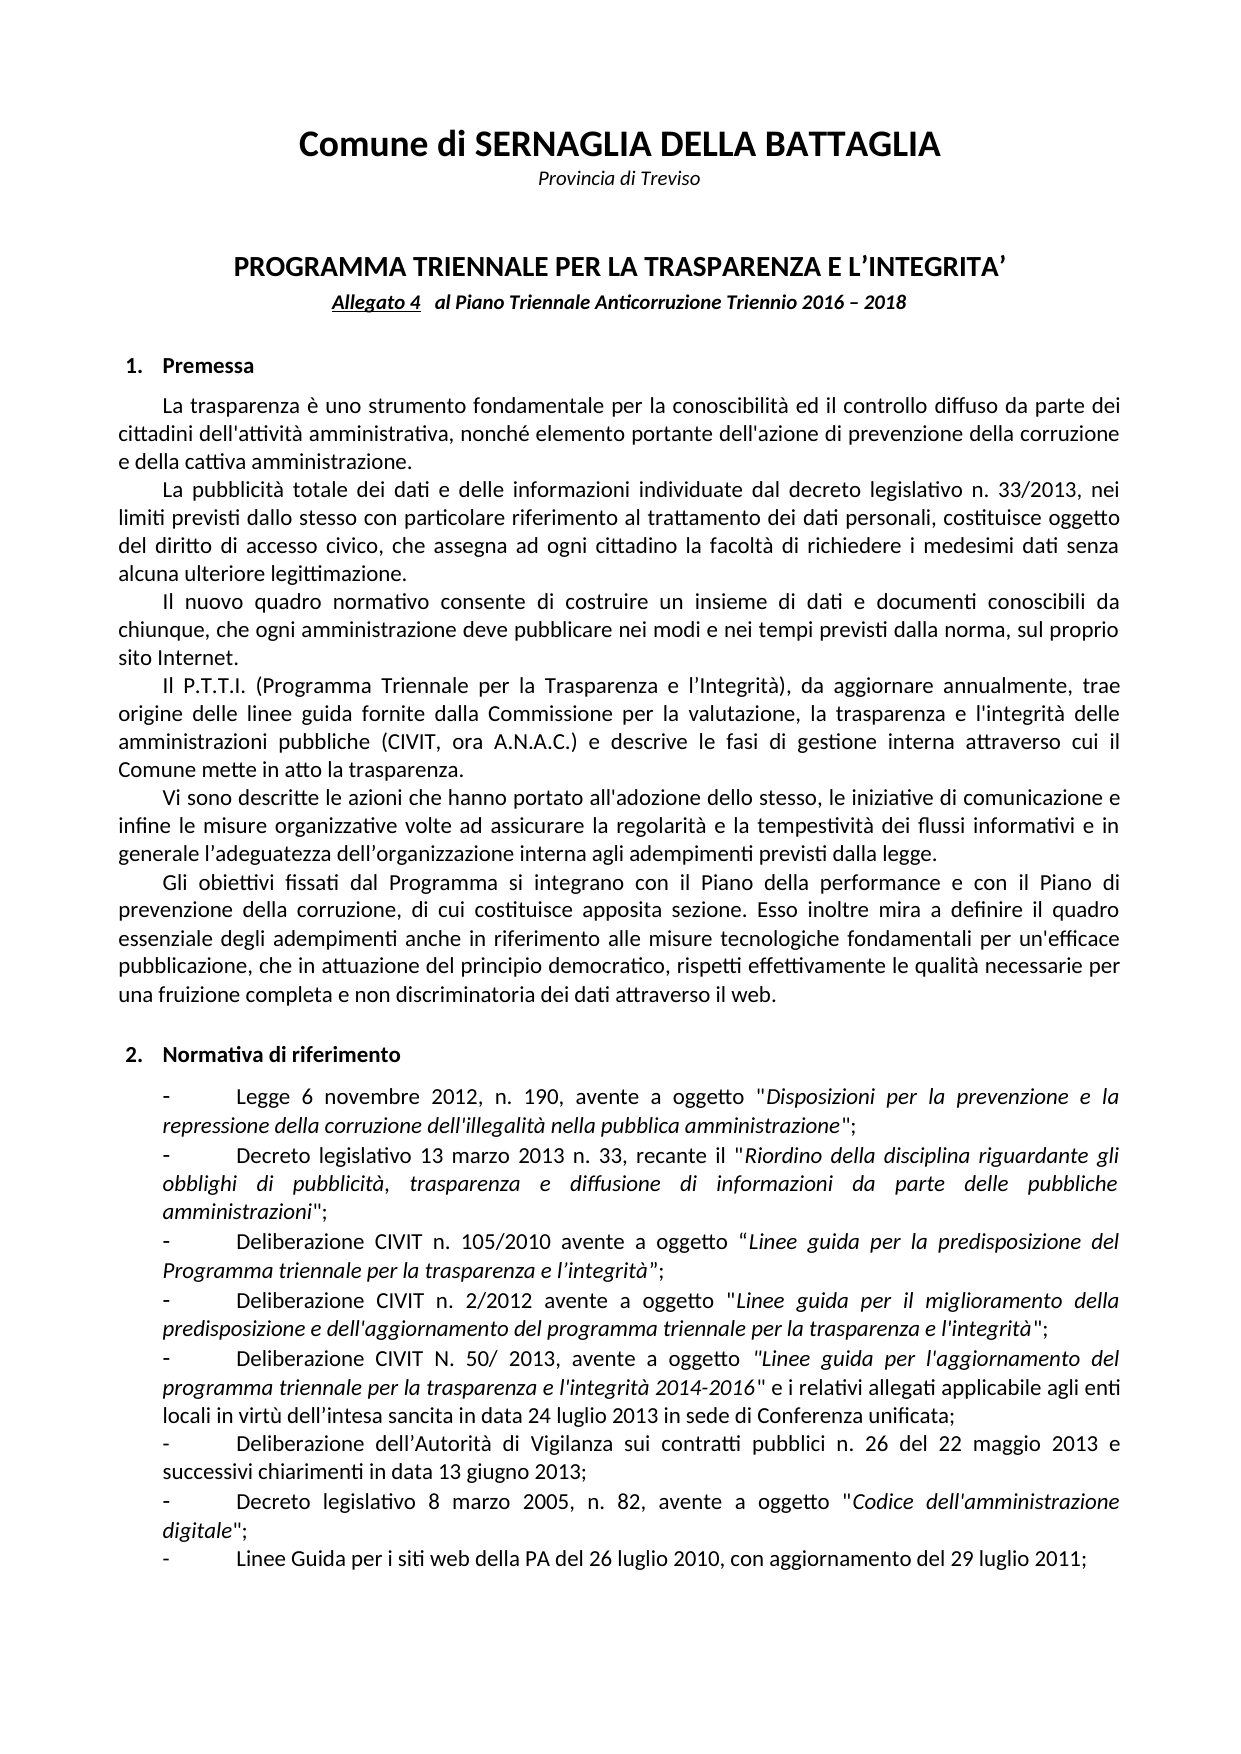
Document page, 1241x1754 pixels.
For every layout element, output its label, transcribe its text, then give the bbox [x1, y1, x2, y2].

list Deliberazione CIVIT n. 105/2010 avente a oggetto “Linee guida per la predisposizione del Programma triennale per la trasparenza e l’integrità”; [162, 1226, 1122, 1284]
text Il P.T.T.I. (Programma Triennale per la Trasparenza e l’Integrità), da aggiornare annualmente, trae origine delle linee guida fornite dalla Commissione per la valutazione, la trasparenza e l'integrità delle amministrazioni pubbliche (CIVIT, ora A.N.A.C.) e descrive le fasi di gestione interna attraverso cui il Comune mette in atto la trasparenza. [118, 671, 1122, 783]
text La trasparenza è uno strumento fondamentale per la conoscibilità ed il controllo diffuso da parte dei cittadini dell'attività amministrativa, nonché elemento portante dell'azione di prevenzione della corruzione e della cattiva amministrazione. [118, 391, 1122, 475]
list Linee Guida per i siti web della PA del 26 luglio 2010, con aggiornamento del 29 luglio 2011; [162, 1544, 1122, 1572]
list Decreto legislativo 13 marzo 2013 n. 33, recante il "Riordino della disciplina riguardante gli obblighi di pubblicità, trasparenza e diffusione di informazioni da parte delle pubbliche amministrazioni"; [162, 1139, 1122, 1226]
list Deliberazione CIVIT N. 50/ 2013, avente a oggetto "Linee guida per l'aggiornamento del programma triennale per la trasparenza e l'integrità 2014-2016" e i relativi allegati applicabile agli enti locali in virtù dell’intesa sancita in data 24 luglio 2013 in sede di Conferenza unificata; [162, 1343, 1122, 1429]
list Legge 6 novembre 2012, n. 190, avente a oggetto "Disposizioni per la prevenzione e la repressione della corruzione dell'illegalità nella pubblica amministrazione"; [162, 1080, 1122, 1139]
list Premessa [125, 351, 1122, 379]
text PROGRAMMA TRIENNALE PER LA TRASPARENZA E L’INTEGRITA’ [118, 248, 1122, 284]
text Allegato 4 al Piano Triennale Anticorruzione Triennio 2016 – 2018 [118, 289, 1122, 315]
text Vi sono descritte le azioni che hanno portato all'adozione dello stesso, le iniziative di comunicazione e infine le misure organizzative volte ad assicurare la regolarità e la tempestività dei flussi informativi e in generale l’adeguatezza dell’organizzazione interna agli adempimenti previsti dalla legge. [118, 783, 1122, 868]
text Gli obiettivi fissati dal Programma si integrano con il Piano della performance e con il Piano di prevenzione della corruzione, di cui costituisce apposita sezione. Esso inoltre mira a definire il quadro essenziale degli adempimenti anche in riferimento alle misure tecnologiche fondamentali per un'efficace pubblicazione, che in attuazione del principio democratico, rispetti effettivamente le qualità necessarie per una fruizione completa e non discriminatoria dei dati attraverso il web. [118, 868, 1122, 1008]
list Normativa di riferimento [125, 1040, 1122, 1068]
list Deliberazione CIVIT n. 2/2012 avente a oggetto "Linee guida per il miglioramento della predisposizione e dell'aggiornamento del programma triennale per la trasparenza e l'integrità"; [162, 1284, 1122, 1343]
text La pubblicità totale dei dati e delle informazioni individuate dal decreto legislativo n. 33/2013, nei limiti previsti dallo stesso con particolare riferimento al trattamento dei dati personali, costituisce oggetto del diritto di accesso civico, che assegna ad ogni cittadino la facoltà di richiedere i medesimi dati senza alcuna ulteriore legittimazione. [118, 475, 1122, 587]
list Deliberazione dell’Autorità di Vigilanza sui contratti pubblici n. 26 del 22 maggio 2013 e successivi chiarimenti in data 13 giugno 2013; [162, 1429, 1122, 1485]
text Il nuovo quadro normativo consente di costruire un insieme di dati e documenti conoscibili da chiunque, che ogni amministrazione deve pubblicare nei modi e nei tempi previsti dalla norma, sul proprio sito Internet. [118, 587, 1122, 671]
list Decreto legislativo 8 marzo 2005, n. 82, avente a oggetto "Codice dell'amministrazione digitale"; [162, 1485, 1122, 1544]
